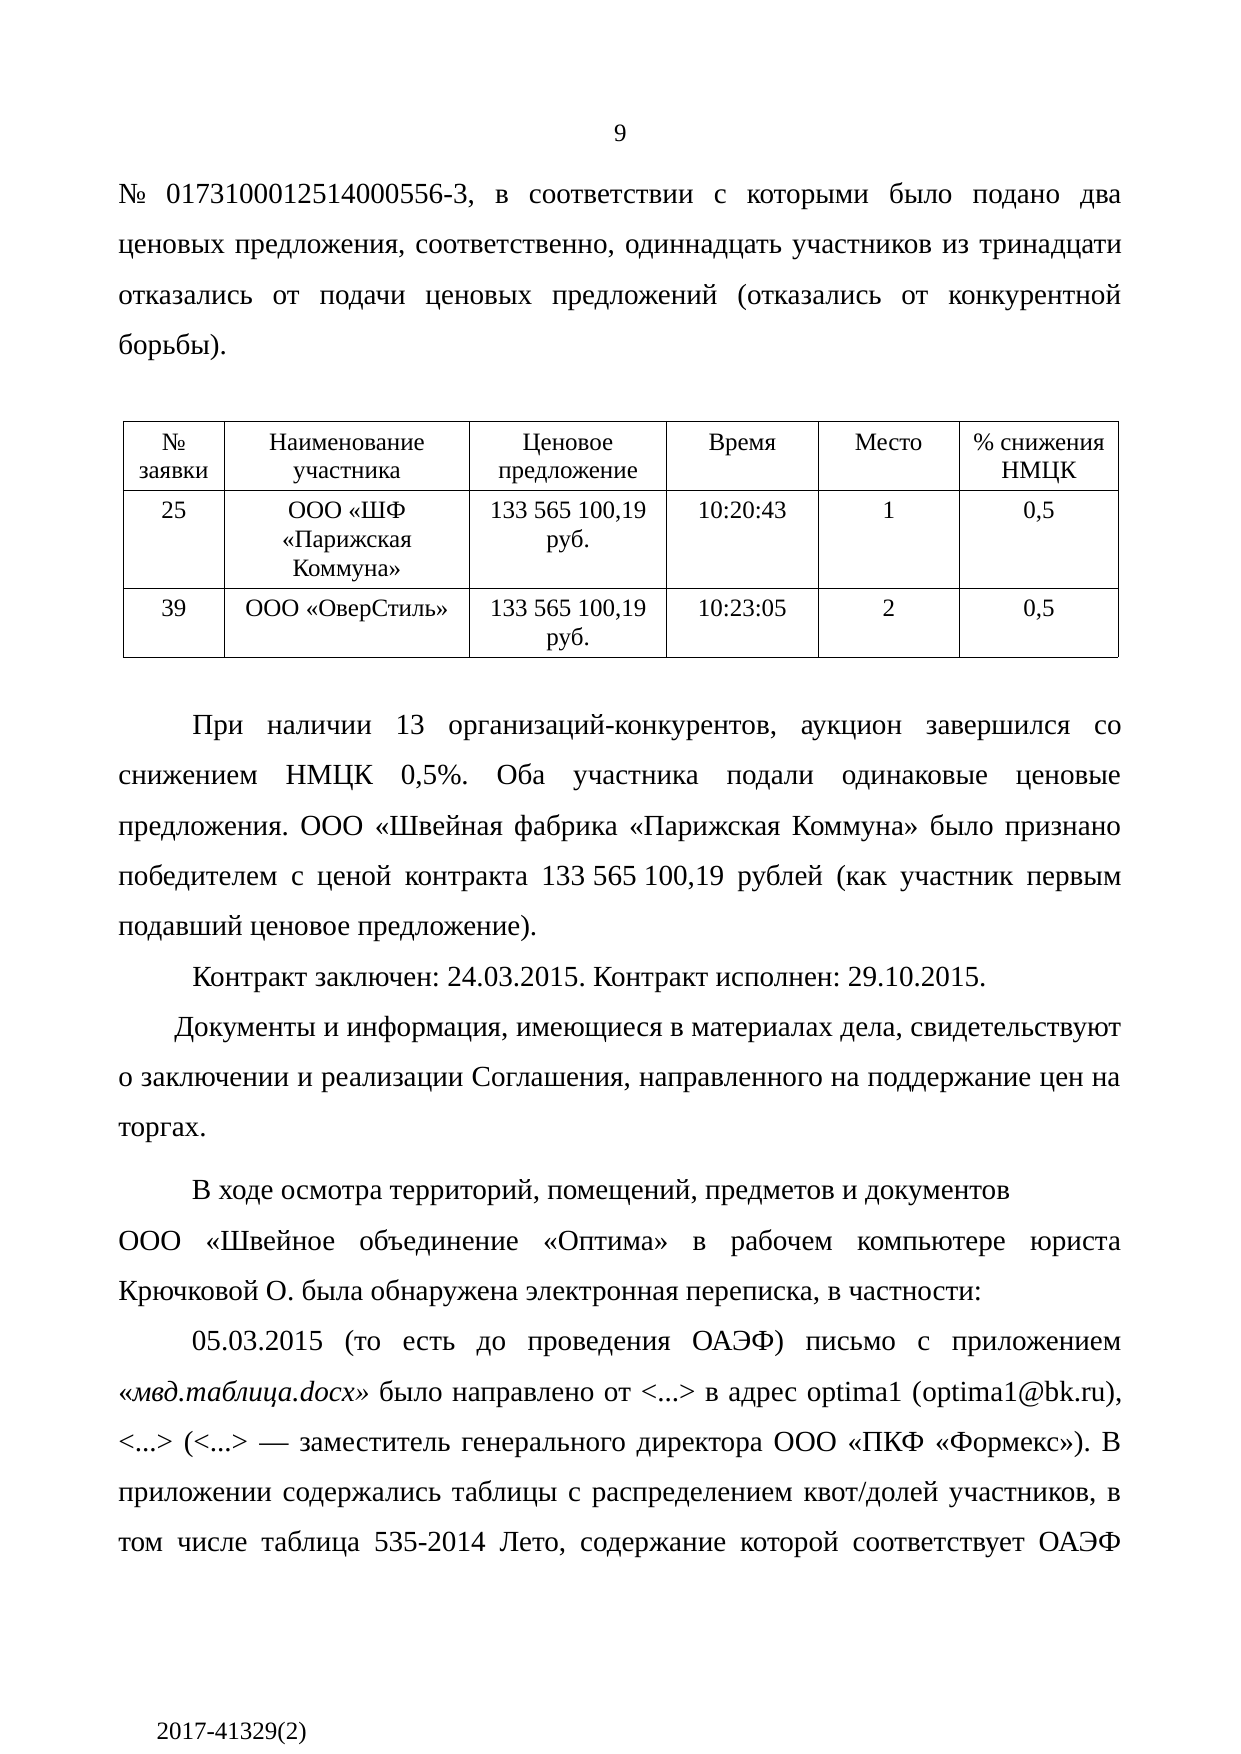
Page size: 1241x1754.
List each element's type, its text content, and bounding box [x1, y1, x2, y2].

table_cell 39 [124, 589, 224, 657]
text При наличии 13 организаций-конкурентов, аукцион завершился со снижением НМЦК 0,5%. Оба участника подали одинаковые ценовые предложения. ООО «Швейная фабрика «Парижская Коммуна» было признано победителем с ценой контракта 133 565 100,19 рублей (как участник первым подавший ценовое предложение). [118, 707, 1122, 942]
table_cell 0,5 [960, 491, 1118, 588]
text В ходе осмотра территорий, помещений, предметов и документов ООО «Швейное объединение «Оптима» в рабочем компьютере юриста Крючковой О. была обнаружена электронная переписка, в частности: [118, 1172, 1122, 1307]
table_header Место [819, 422, 959, 490]
table_cell 25 [124, 491, 224, 588]
text Контракт заключен: 24.03.2015. Контракт исполнен: 29.10.2015. [118, 959, 1122, 992]
table_cell 2 [819, 589, 959, 657]
table_cell 133 565 100,19 руб. [470, 589, 666, 657]
table_header № заявки [124, 422, 224, 490]
table_cell ООО «ШФ «Парижская Коммуна» [225, 491, 469, 588]
table_cell 1 [819, 491, 959, 588]
table_cell 133 565 100,19 руб. [470, 491, 666, 588]
table_header Ценовое предложение [470, 422, 666, 490]
table_cell 10:23:05 [667, 589, 818, 657]
text № 0173100012514000556-3, в соответствии с которыми было подано два ценовых предложения, соответственно, одиннадцать участников из тринадцати отказались от подачи ценовых предложений (отказались от конкурентной борьбы). [118, 176, 1122, 361]
table_header Время [667, 422, 818, 490]
table_cell 10:20:43 [667, 491, 818, 588]
text Документы и информация, имеющиеся в материалах дела, свидетельствуют о заключении и реализации Соглашения, направленного на поддержание цен на торгах. [118, 1009, 1122, 1143]
table_header Наименование участника [225, 422, 469, 490]
table_header % снижения НМЦК [960, 422, 1118, 490]
text 05.03.2015 (то есть до проведения ОАЭФ) письмо с приложением «мвд.таблица.docx» было направлено от <...> в адрес optima1 (optima1@bk.ru), <...> (<...> — заместитель генерального директора ООО «ПКФ «Формекс»). В приложении содержались таблицы с распределением квот/долей участников, в том числе таблица 535-2014 Лето, содержание которой соответствует ОАЭФ [118, 1323, 1122, 1558]
table_cell ООО «ОверСтиль» [225, 589, 469, 657]
table_cell 0,5 [960, 589, 1118, 657]
